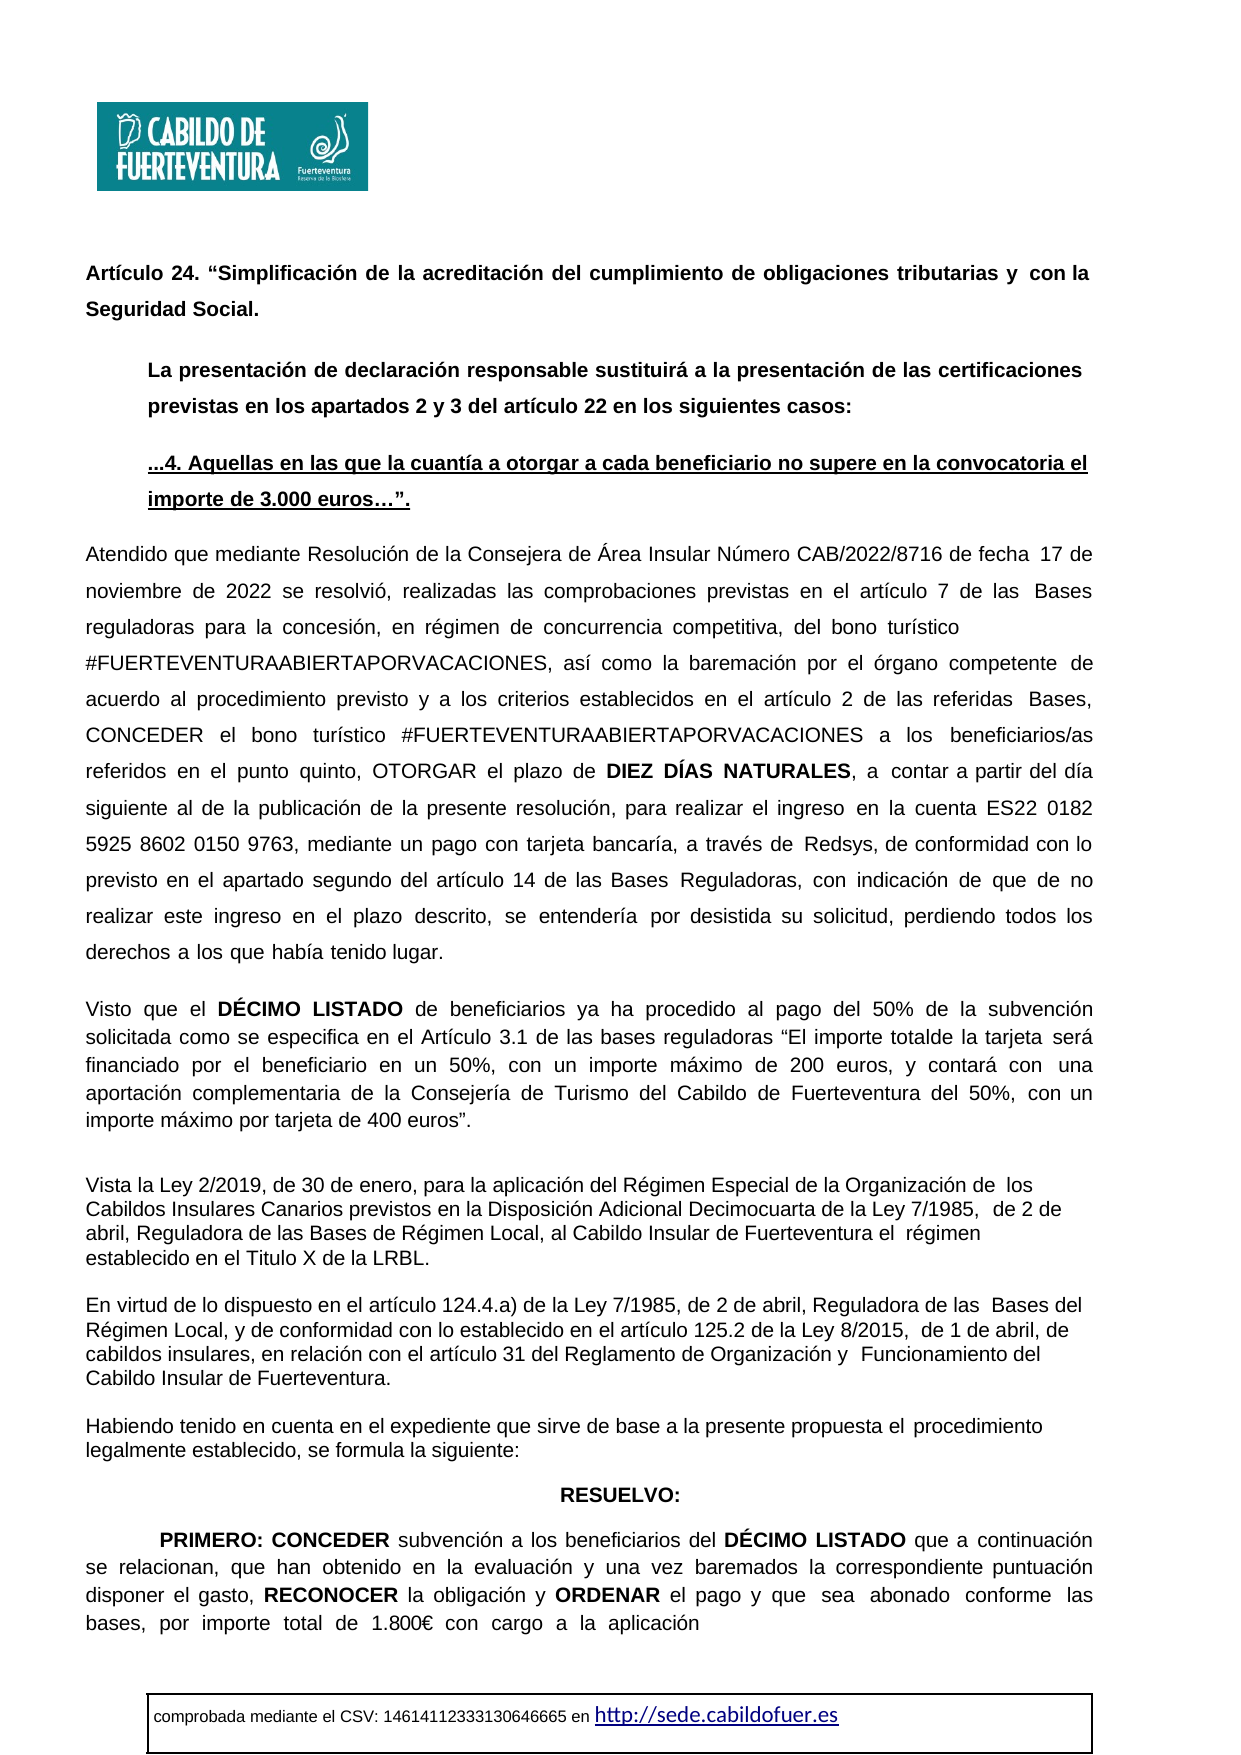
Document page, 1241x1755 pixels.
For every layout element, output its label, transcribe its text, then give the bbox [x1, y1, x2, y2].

subtitle RESUELVO: [349, 1483, 891, 1507]
text La presentación de declaración responsable sustituirá a la presentación de las certificaciones previstas en los apartados 2 y 3 del artículo 22 en los siguientes casos: [147, 358, 1092, 418]
text PRIMERO: CONCEDER subvención a los beneficiarios del DÉCIMO LISTADO que a continuación se relacionan, que han obtenido en la evaluación y una vez baremados la correspondiente puntuación disponer el gasto, RECONOCER la obligación y ORDENAR el pago y que sea abonado conforme las bases, por importe total de 1.800€ con cargo a la aplicación [85, 1527, 1093, 1634]
subtitle Artículo 24. “Simplificación de la acreditación del cumplimiento de obligaciones tributarias y con la Seguridad Social. [85, 260, 1092, 320]
text #FUERTEVENTURAABIERTAPORVACACIONES, así como la baremación por el órgano competente de acuerdo al procedimiento previsto y a los criterios establecidos en el artículo 2 de las referidas Bases, CONCEDER el bono turístico #FUERTEVENTURAABIERTAPORVACACIONES a los beneficiarios/as referidos en el punto quinto, OTORGAR el plazo de DIEZ DÍAS NATURALES, a contar a partir del día siguiente al de la publicación de la presente resolución, para realizar el ingreso en la cuenta ES22 0182 5925 8602 0150 9763, mediante un pago con tarjeta bancaría, a través de Redsys, de conformidad con lo previsto en el apartado segundo del artículo 14 de las Bases Reguladoras, con indicación de que de no realizar este ingreso en el plazo descrito, se entendería por desistida su solicitud, perdiendo todos los derechos a los que había tenido lugar. [85, 651, 1093, 964]
text En virtud de lo dispuesto en el artículo 124.4.a) de la Ley 7/1985, de 2 de abril, Reguladora de las Bases del Régimen Local, y de conformidad con lo establecido en el artículo 125.2 de la Ley 8/2015, de 1 de abril, de cabildos insulares, en relación con el artículo 31 del Reglamento de Organización y Funcionamiento del Cabildo Insular de Fuerteventura. [85, 1293, 1084, 1390]
text Visto que el DÉCIMO LISTADO de beneficiarios ya ha procedido al pago del 50% de la subvención solicitada como se especifica en el Artículo 3.1 de las bases reguladoras “El importe totalde la tarjeta será financiado por el beneficiario en un 50%, con un importe máximo de 200 euros, y contará con una aportación complementaria de la Consejería de Turismo del Cabildo de Fuerteventura del 50%, con un importe máximo por tarjeta de 400 euros”. [85, 997, 1093, 1132]
text Habiendo tenido en cuenta en el expediente que sirve de base a la presente propuesta el procedimiento legalmente establecido, se formula la siguiente: [85, 1413, 1084, 1462]
text Vista la Ley 2/2019, de 30 de enero, para la aplicación del Régimen Especial de la Organización de los Cabildos Insulares Canarios previstos en la Disposición Adicional Decimocuarta de la Ley 7/1985, de 2 de abril, Reguladora de las Bases de Régimen Local, al Cabildo Insular de Fuerteventura el régimen establecido en el Titulo X de la LRBL. [85, 1173, 1084, 1269]
text ...4. Aquellas en las que la cuantía a otorgar a cada beneficiario no supere en la convocatoria el importe de 3.000 euros…”. [147, 451, 1092, 511]
text Atendido que mediante Resolución de la Consejera de Área Insular Número CAB/2022/8716 de fecha 17 de noviembre de 2022 se resolvió, realizadas las comprobaciones previstas en el artículo 7 de las Bases reguladoras para la concesión, en régimen de concurrencia competitiva, del bono turístico [85, 542, 1093, 638]
